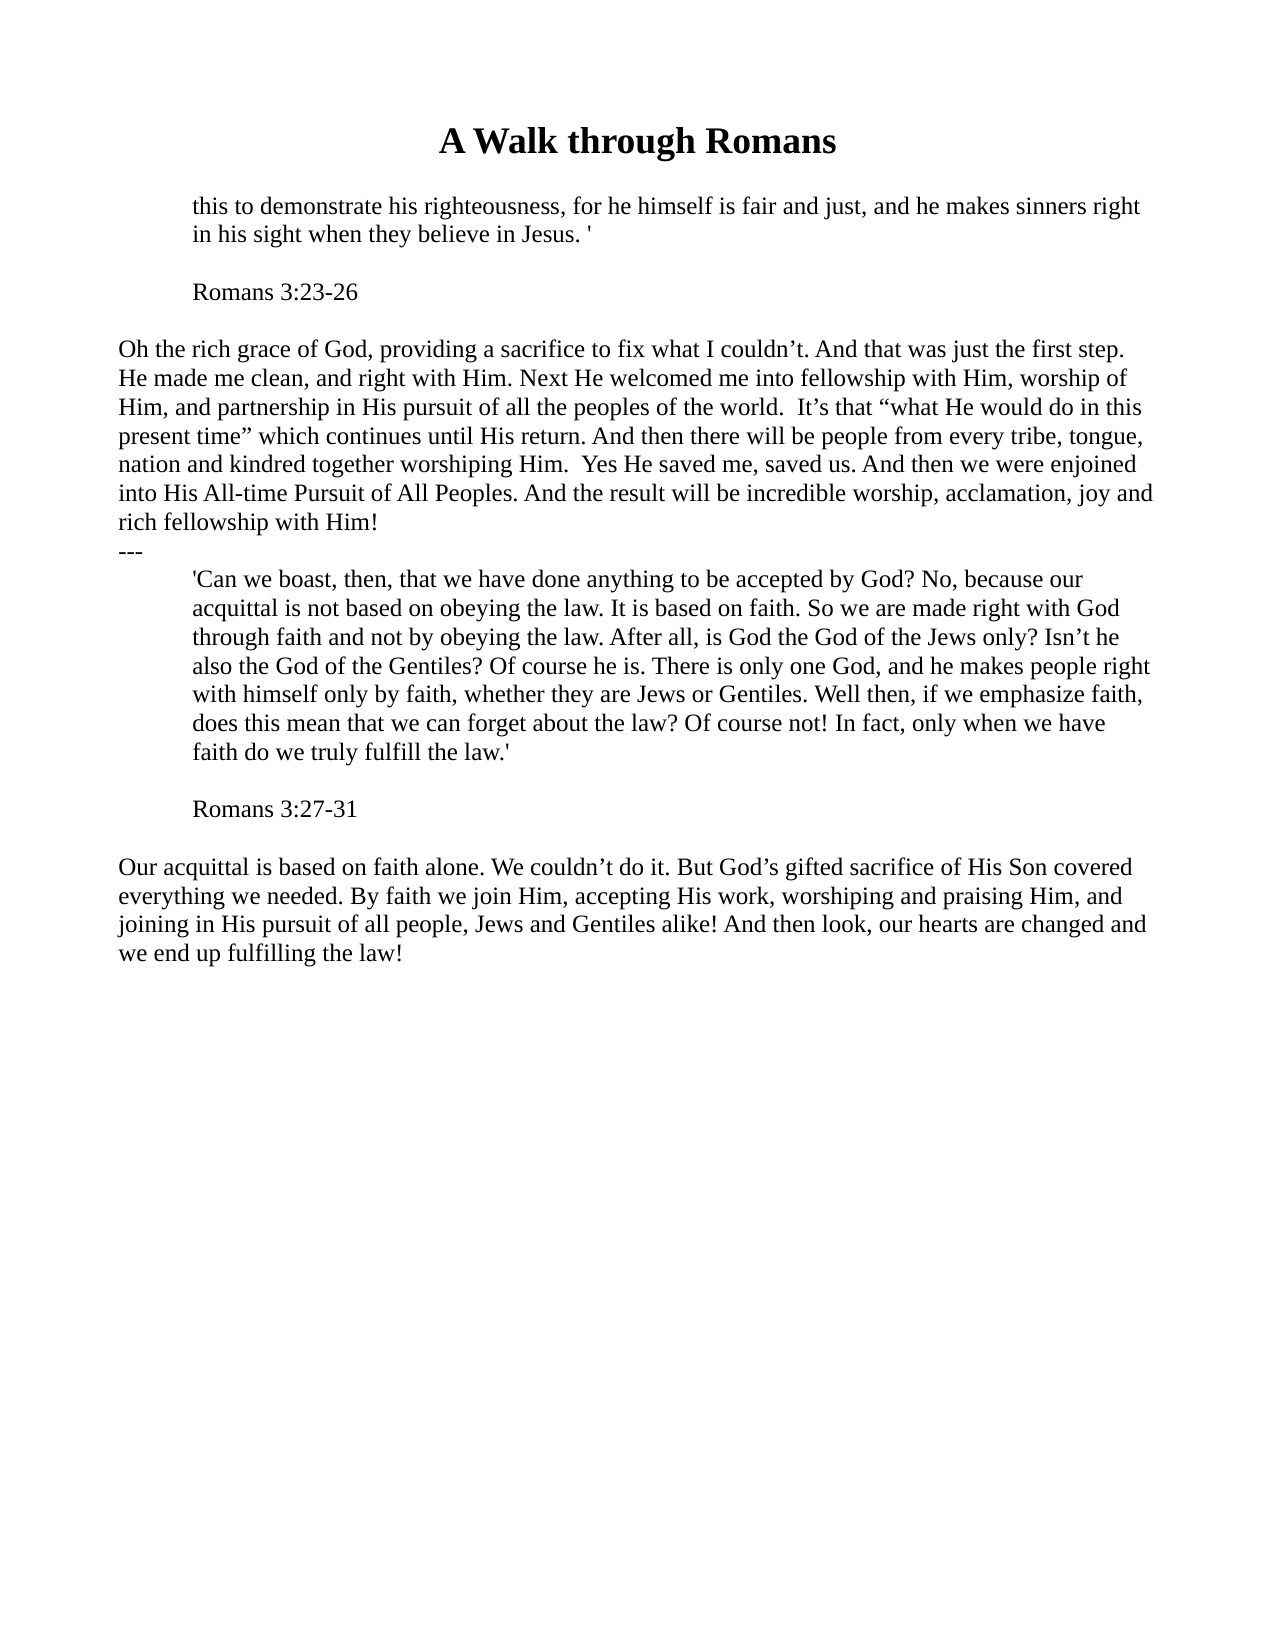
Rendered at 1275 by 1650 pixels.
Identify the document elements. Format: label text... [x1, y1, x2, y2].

text Romans 3:23-26 [192, 277, 1157, 306]
text this to demonstrate his righteousness, for he himself is fair and just, and he makes sinners right in his sight when they believe in Jesus. ' [192, 191, 1157, 248]
text Oh the rich grace of God, providing a sacrifice to fix what I couldn’t. And that was just the first step. He made me clean, and right with Him. Next He welcomed me into fellowship with Him, worship of Him, and partnership in His pursuit of all the peoples of the world. It’s that “what He would do in this present time” which continues until His return. And then there will be people from every tribe, tongue, nation and kindred together worshiping Him. Yes He saved me, saved us. And then we were enjoined into His All-time Pursuit of All Peoples. And the result will be incredible worship, acclamation, joy and rich fellowship with Him! [118, 334, 1157, 536]
text Our acquittal is based on faith alone. We couldn’t do it. But God’s gifted sacrifice of His Son covered everything we needed. By faith we join Him, accepting His work, worshiping and praising Him, and joining in His pursuit of all people, Jews and Gentiles alike! And then look, our hearts are changed and we end up fulfilling the law! [118, 852, 1157, 967]
text --- [118, 536, 1157, 564]
text Romans 3:27-31 [192, 794, 1157, 823]
text 'Can we boast, then, that we have done anything to be accepted by God? No, because our acquittal is not based on obeying the law. It is based on faith. So we are made right with God through faith and not by obeying the law. After all, is God the God of the Jews only? Isn’t he also the God of the Gentiles? Of course he is. There is only one God, and he makes people right with himself only by faith, whether they are Jews or Gentiles. Well then, if we emphasize faith, does this mean that we can forget about the law? Of course not! In fact, only when we have faith do we truly fulfill the law.' [192, 564, 1157, 766]
